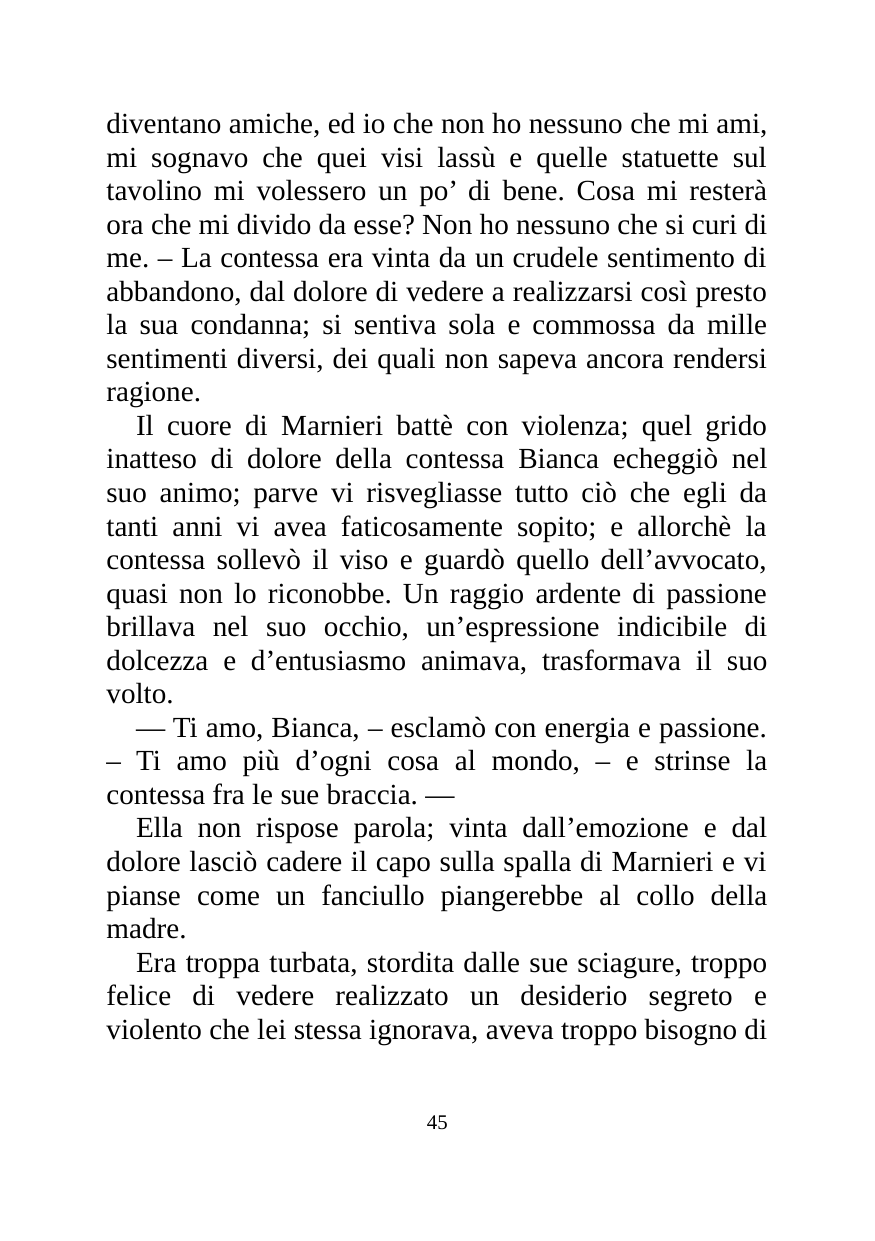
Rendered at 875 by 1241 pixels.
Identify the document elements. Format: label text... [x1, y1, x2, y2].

text Ella non rispose parola; vinta dall’emozione e dal dolore lasciò cadere il capo sulla spalla di Marnieri e vi pianse come un fanciullo piangerebbe al collo della madre. [106, 811, 768, 945]
text Il cuore di Marnieri battè con violenza; quel grido inatteso di dolore della contessa Bianca echeggiò nel suo animo; parve vi risvegliasse tutto ciò che egli da tanti anni vi avea faticosamente sopito; e allorchè la contessa sollevò il viso e guardò quello dell’avvocato, quasi non lo riconobbe. Un raggio ardente di passione brillava nel suo occhio, un’espressione indicibile di dolcezza e d’entusiasmo animava, trasformava il suo volto. [106, 408, 768, 710]
text diventano amiche, ed io che non ho nessuno che mi ami, mi sognavo che quei visi lassù e quelle statuette sul tavolino mi volessero un po’ di bene. Cosa mi resterà ora che mi divido da esse? Non ho nessuno che si curi di me. – La contessa era vinta da un crudele sentimento di abbandono, dal dolore di vedere a realizzarsi così presto la sua condanna; si sentiva sola e commossa da mille sentimenti diversi, dei quali non sapeva ancora rendersi ragione. [106, 106, 768, 408]
text Era troppa turbata, stordita dalle sue sciagure, troppo felice di vedere realizzato un desiderio segreto e violento che lei stessa ignorava, aveva troppo bisogno di [106, 945, 768, 1045]
text — Ti amo, Bianca, – esclamò con energia e passione. – Ti amo più d’ogni cosa al mondo, – e strinse la contessa fra le sue braccia. — [106, 710, 768, 811]
